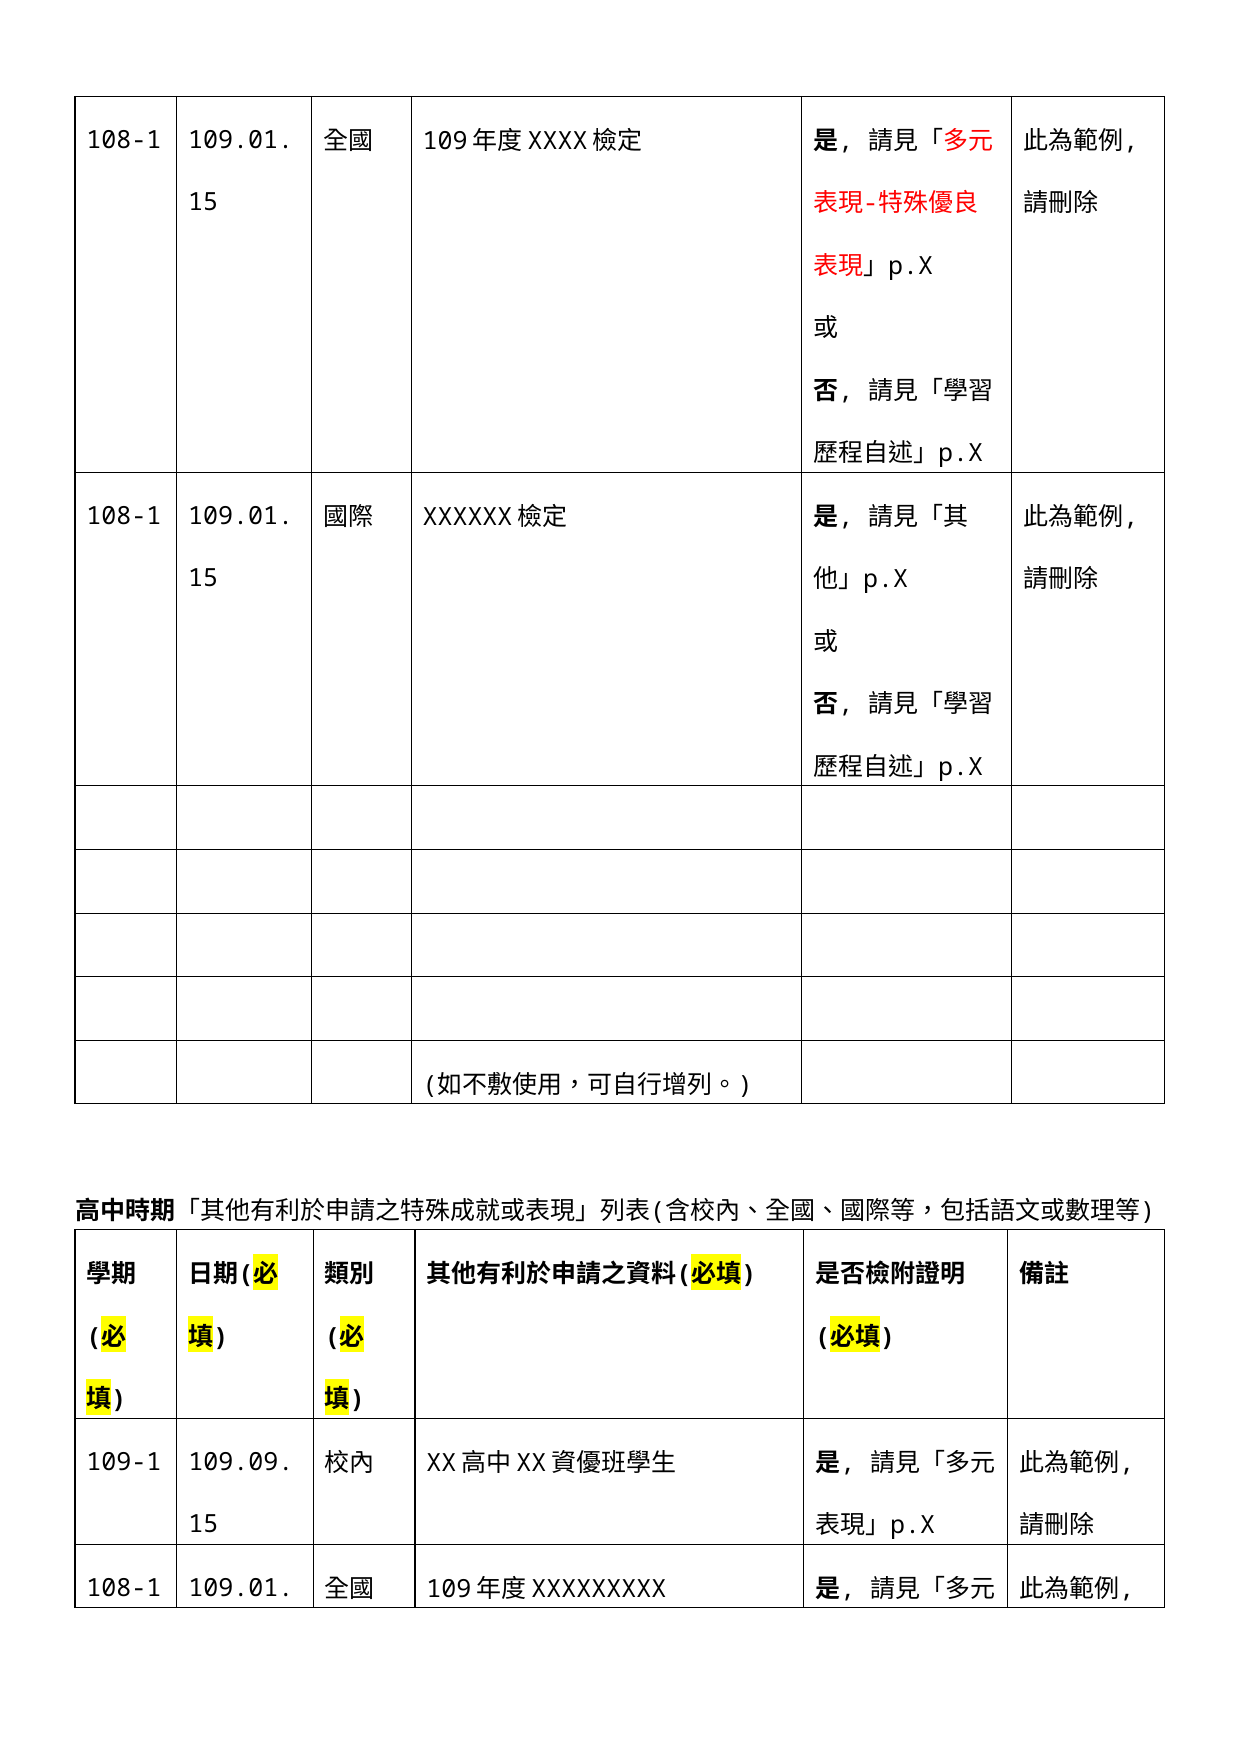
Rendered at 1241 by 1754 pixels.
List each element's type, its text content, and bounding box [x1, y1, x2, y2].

table_header 其他有利於申請之資料(必填) [416, 1230, 803, 1418]
table_cell [177, 977, 311, 1039]
table_cell [1012, 914, 1164, 976]
table_cell 108-1 [76, 97, 176, 472]
table_cell 校內 [314, 1419, 414, 1544]
table_cell 109.01.15 [177, 97, 311, 472]
table_cell [76, 1041, 176, 1103]
table_cell [312, 1041, 411, 1103]
table_cell 109年度XXXXXXXXX [416, 1545, 803, 1607]
table_cell [76, 977, 176, 1039]
table_header 類別(必填) [314, 1230, 414, 1418]
table_cell [1012, 850, 1164, 912]
table_cell [177, 850, 311, 912]
table_cell (如不敷使用，可自行增列。) [412, 1041, 801, 1103]
table_header 日期(必填) [177, 1230, 313, 1418]
table_header 是否檢附證明(必填) [804, 1230, 1007, 1418]
table_cell [312, 850, 411, 912]
table_cell 109.01. [177, 1545, 313, 1607]
table_cell [76, 914, 176, 976]
table_cell [76, 850, 176, 912]
table_cell 全國 [312, 97, 411, 472]
table_cell [412, 786, 801, 849]
table_cell 109.01.15 [177, 473, 311, 785]
text 高中時期「其他有利於申請之特殊成就或表現」列表(含校內、全國、國際等，包括語文或數理等) [75, 1167, 1165, 1229]
table_cell [312, 914, 411, 976]
table_cell 是, 請見「多元表現」p.X [804, 1419, 1007, 1544]
table_cell [1012, 786, 1164, 849]
table_cell 108-1 [76, 1545, 176, 1607]
table_cell 此為範例, 請刪除 [1012, 97, 1164, 472]
table_cell [177, 786, 311, 849]
table_cell [802, 786, 1011, 849]
table_cell [1012, 977, 1164, 1039]
table_cell [412, 914, 801, 976]
table_cell [412, 850, 801, 912]
table_cell [76, 786, 176, 849]
table_cell XXXXXX檢定 [412, 473, 801, 785]
table_cell 109年度XXXX檢定 [412, 97, 801, 472]
table_cell 此為範例, [1008, 1545, 1164, 1607]
table_header 學期(必填) [76, 1230, 176, 1418]
table_cell [177, 1041, 311, 1103]
table_cell [802, 1041, 1011, 1103]
table_cell [802, 914, 1011, 976]
table_cell XX高中XX資優班學生 [416, 1419, 803, 1544]
table_cell 國際 [312, 473, 411, 785]
table_cell [312, 977, 411, 1039]
table_cell 是, 請見「其他」p.X 或 否, 請見「學習歷程自述」p.X [802, 473, 1011, 785]
table_cell [412, 977, 801, 1039]
table_cell 109-1 [76, 1419, 176, 1544]
table_cell [177, 914, 311, 976]
table_cell 是, 請見「多元表現-特殊優良表現」p.X 或 否, 請見「學習歷程自述」p.X [802, 97, 1011, 472]
table_cell [1012, 1041, 1164, 1103]
table_cell 109.09.15 [177, 1419, 313, 1544]
table_cell [802, 977, 1011, 1039]
table_cell [312, 786, 411, 849]
table_header 備註 [1008, 1230, 1164, 1418]
table_cell 108-1 [76, 473, 176, 785]
table_cell [802, 850, 1011, 912]
table_cell 全國 [314, 1545, 414, 1607]
table_cell 是, 請見「多元 [804, 1545, 1007, 1607]
table_cell 此為範例, 請刪除 [1012, 473, 1164, 785]
table_cell 此為範例, 請刪除 [1008, 1419, 1164, 1544]
